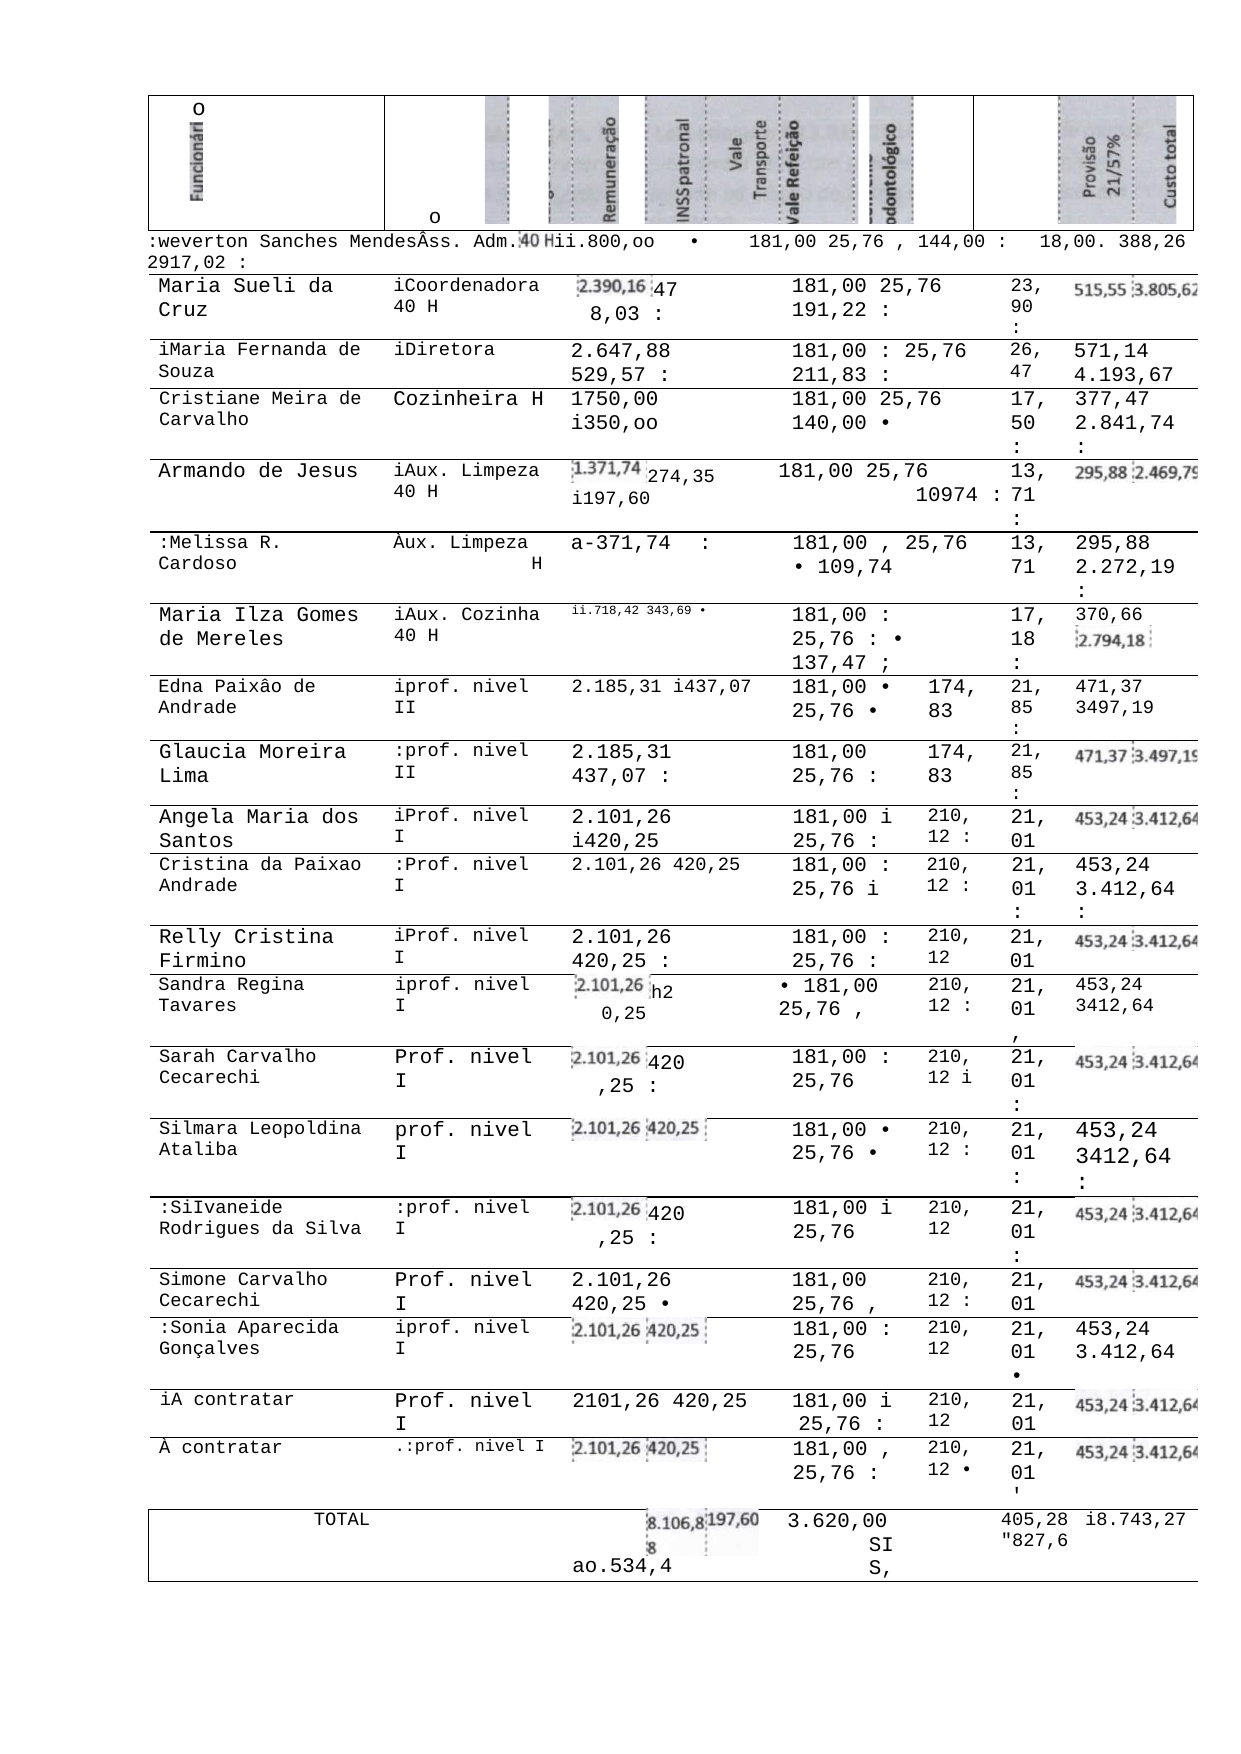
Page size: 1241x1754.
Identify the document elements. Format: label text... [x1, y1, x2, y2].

table_cell 21,01 [994, 1269, 1062, 1317]
table_cell 453,24 3.412,64 : [1063, 854, 1197, 925]
picture [1075, 1197, 1198, 1223]
table_cell 2.185,31 i437,07 [559, 676, 767, 740]
table_header o [149, 96, 384, 230]
table_cell 3.620,00 SIS, [767, 1510, 915, 1581]
picture [1075, 1046, 1198, 1071]
picture [571, 1118, 707, 1141]
table_cell [1063, 741, 1197, 805]
table_cell [559, 1438, 767, 1509]
table_cell Maria Ilza Gomes de Mereles [149, 604, 382, 675]
table_cell [1063, 1198, 1197, 1268]
table_cell Relly Cristina Firmino [149, 926, 382, 973]
table_cell [1063, 1269, 1197, 1317]
table_cell :Sonia Aparecida Gonçalves [149, 1318, 382, 1389]
table_cell [559, 1318, 767, 1389]
table_cell iA contratar [149, 1390, 382, 1437]
table_cell 26,47 [994, 340, 1062, 387]
picture [571, 1317, 707, 1344]
table_cell 210,12 : [915, 975, 994, 1046]
table_cell 420,25 : [559, 1047, 767, 1117]
table_cell 2.185,31 437,07 : [559, 741, 767, 805]
table_cell 2.101,26 420,25 • [559, 1269, 767, 1317]
table_cell 377,47 2.841,74 : [1063, 389, 1197, 459]
table_cell 210,12 : [915, 1269, 994, 1317]
table_cell • 181,00 25,76 , [767, 975, 915, 1046]
table_cell 21,85 : [994, 676, 1062, 740]
table_cell iAux. Limpeza 40 H [382, 460, 559, 531]
table_cell 210,12 : [915, 854, 994, 925]
table_cell 181,00 , 25,76 : [767, 1438, 915, 1509]
table_cell 181,00 • 25,76 • [767, 1119, 915, 1196]
table_cell [1063, 1390, 1197, 1437]
table_cell 181,00 : 25,76 : [767, 926, 915, 973]
table_cell [382, 1510, 559, 1581]
table_cell :prof. nivel I [382, 1198, 559, 1268]
table_cell 274,35 i197,60 [559, 460, 767, 531]
table_cell Cristina da Paixao Andrade [149, 854, 382, 925]
table_header [533, 96, 633, 230]
table_cell [559, 1119, 767, 1196]
table_cell 2101,26 420,25 [559, 1390, 767, 1437]
table_cell 295,88 2.272,19 : [1063, 533, 1197, 603]
table_cell 21,85 : [994, 741, 1062, 805]
table_cell iprof. nivel I [382, 1318, 559, 1389]
table_cell 181,00 i 25,76 : [767, 1390, 915, 1437]
table_cell 21,01 : [994, 1047, 1062, 1117]
table_cell iProf. nivel I [382, 806, 559, 853]
table_cell 181,00 : 25,76 [767, 1318, 915, 1389]
table_header iCoordenadora40 H [382, 275, 559, 339]
picture [548, 96, 619, 224]
table_cell iprof. nivel I [382, 975, 559, 1046]
picture [1075, 806, 1198, 829]
table_cell 21,01 : [994, 854, 1062, 925]
table_cell ii.718,42 343,69 • [559, 604, 767, 675]
table_cell [1063, 926, 1197, 973]
table_cell À contratar [149, 1438, 382, 1509]
picture [1074, 275, 1198, 298]
table_cell Glaucia Moreira Lima [149, 741, 382, 805]
table_cell 21,01 : [994, 1119, 1062, 1196]
table_header 181,00 25,76 191,22 : [767, 275, 994, 339]
picture [1075, 1389, 1198, 1415]
table_cell 405,28 i8.743,27 "827,6 [994, 1510, 1197, 1581]
picture [571, 1046, 648, 1069]
table_cell 181,00 25,76 10974 : [767, 460, 994, 531]
table_cell 17,18 : [994, 604, 1062, 675]
table_cell 210,12 : [915, 1119, 994, 1196]
picture [1075, 460, 1198, 483]
table_cell 21,01 [994, 806, 1062, 853]
table_cell Sandra Regina Tavares [149, 975, 382, 1046]
table_header o [418, 96, 533, 230]
table_cell 181,00 : 25,76 [767, 1047, 915, 1117]
table_cell 2.647,88 529,57 : [559, 340, 767, 387]
table_cell 210,12 : [915, 806, 994, 853]
table_cell 2.101,26 420,25 [559, 854, 767, 925]
picture [571, 1197, 648, 1221]
table_cell :Melissa R. Cardoso [149, 532, 382, 603]
table_cell 181,00 • 25,76 • [767, 676, 915, 740]
table_cell 21,01 , [994, 975, 1062, 1046]
table_cell 181,00 : 25,76 i [767, 854, 915, 925]
table_cell Angela Maria dos Santos [149, 806, 382, 853]
table_cell 181,00 i 25,76 [767, 1198, 915, 1268]
picture [1075, 625, 1152, 649]
table_cell 174,83 [915, 676, 994, 740]
table_cell prof. nivel I [382, 1119, 559, 1196]
table_cell [1063, 460, 1197, 531]
picture [571, 460, 648, 483]
table_cell 471,37 3497,19 [1063, 676, 1197, 740]
table_cell 174,83 [915, 741, 994, 805]
table_cell :prof. nivel II [382, 741, 559, 805]
table_cell iProf. nivel I [382, 926, 559, 973]
table_cell 210,12 [915, 926, 994, 973]
table_cell iprof. nivel II [382, 676, 559, 740]
table_cell 1750,00 i350,oo [559, 389, 767, 459]
table_cell Edna Paixâo de Andrade [149, 676, 382, 740]
table_cell 453,24 3412,64 : [1063, 1119, 1197, 1196]
table_header [385, 96, 417, 230]
picture [1075, 1269, 1198, 1292]
picture [189, 122, 203, 201]
table_cell 420,25 : [559, 1198, 767, 1268]
table_cell 181,00 25,76 140,00 • [767, 389, 994, 459]
table_cell Prof. nivel I [382, 1269, 559, 1317]
table_cell 13,71 : [994, 460, 1062, 531]
table_header Maria Sueli da Cruz [149, 275, 382, 339]
table_cell Cozinheira H [382, 389, 559, 459]
table_cell Cristiane Meira de Carvalho [149, 389, 382, 459]
picture [484, 96, 510, 224]
table_cell a-371,74 : [559, 533, 767, 603]
picture [869, 96, 914, 224]
table_cell h20,25 [559, 975, 767, 1046]
picture [571, 1438, 707, 1462]
table_cell 181,00 , 25,76 • 109,74 [767, 533, 994, 603]
table_cell 21,01 [994, 926, 1062, 973]
table_header [633, 96, 858, 230]
table_cell 21,01 • [994, 1318, 1062, 1389]
table_cell [1063, 1047, 1197, 1117]
picture [518, 231, 554, 248]
table_cell 453,24 3.412,64 [1063, 1318, 1197, 1389]
table_cell 21,01 [994, 1390, 1062, 1437]
table_cell [1063, 806, 1197, 853]
table_cell 571,14 4.193,67 [1063, 340, 1197, 387]
table_cell iDiretora [382, 340, 559, 387]
picture [1076, 1438, 1198, 1462]
table_cell .:prof. nivel I [382, 1438, 559, 1509]
table_cell 181,00 25,76 : [767, 741, 915, 805]
table_header [974, 96, 1193, 230]
table_cell 181,00 i 25,76 : [767, 806, 915, 853]
table_cell :Prof. nivel I [382, 854, 559, 925]
text :weverton Sanches Mendes Âss. Adm.ii.800,oo • 181,00 25,76 , 144,00 : 18,00. 388,26 2917,02 : [147, 231, 1197, 274]
table_cell 181,00 25,76 , [767, 1269, 915, 1317]
picture [1074, 926, 1198, 951]
table_cell 181,00 : 25,76 : • 137,47 ; [767, 604, 994, 675]
table_cell 181,00 : 25,76 211,83 : [767, 340, 994, 387]
table_cell 210,12 i [915, 1047, 994, 1117]
table_cell iAux. Cozinha 40 H [382, 604, 559, 675]
table_cell 21,01 : [994, 1198, 1062, 1268]
table_cell 2.101,26 i420,25 [559, 806, 767, 853]
table_cell 13,71 [994, 533, 1062, 603]
table_header [859, 96, 973, 230]
table_cell [1063, 1438, 1197, 1509]
table_cell Silmara Leopoldina Ataliba [149, 1119, 382, 1196]
picture [644, 96, 859, 224]
picture [1057, 96, 1177, 224]
table_cell Prof. nivel I [382, 1047, 559, 1117]
table_cell Armando de Jesus [149, 460, 382, 531]
table_cell 210,12 [915, 1390, 994, 1437]
table_cell Prof. nivel I [382, 1390, 559, 1437]
table_cell iMaria Fernanda de Souza [149, 340, 382, 387]
table_header [1063, 275, 1197, 339]
table_cell Àux. Limpeza H [382, 533, 559, 603]
table_cell Sarah Carvalho Cecarechi [149, 1047, 382, 1117]
table_cell 21,01 ' [994, 1438, 1062, 1509]
table_cell 370,66 [1063, 604, 1197, 675]
picture [1074, 741, 1198, 764]
picture [574, 974, 651, 999]
table_cell :SiIvaneide Rodrigues da Silva [149, 1197, 382, 1268]
table_header 23,90 : [994, 275, 1062, 339]
table_cell 210,12 [915, 1318, 994, 1389]
picture [576, 275, 653, 297]
table_cell [915, 1510, 994, 1581]
picture [645, 1508, 759, 1556]
table_cell Simone Carvalho Cecarechi [149, 1269, 382, 1317]
table_cell 210,12 • [915, 1438, 994, 1509]
table_cell 2.101,26 420,25 : [559, 926, 767, 973]
table_header 478,03 : [559, 275, 767, 339]
table_cell TOTAL [149, 1510, 382, 1581]
table_cell 17,50 : [994, 389, 1062, 459]
table_cell 453,24 3412,64 [1063, 975, 1197, 1046]
table_cell 210,12 [915, 1198, 994, 1268]
table_cell ao.534,4 [559, 1510, 767, 1581]
